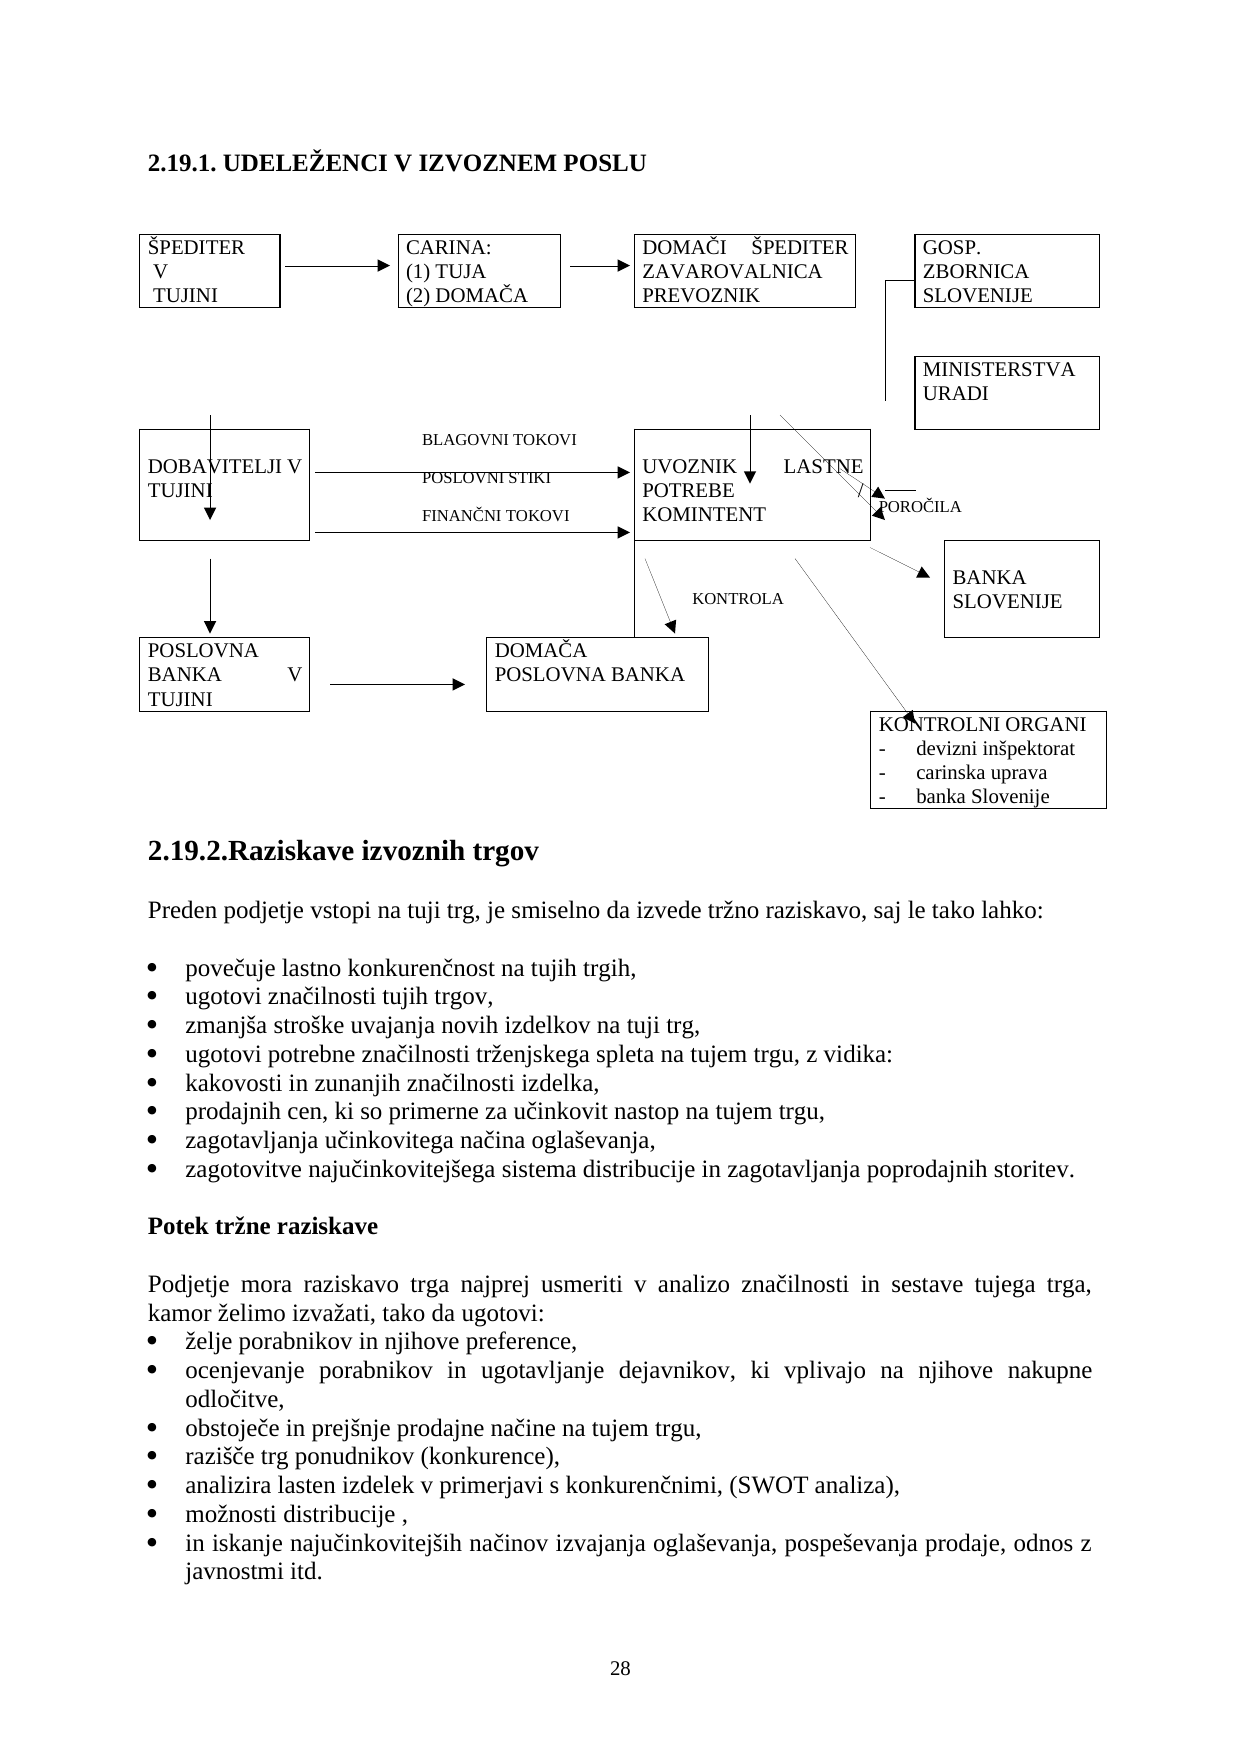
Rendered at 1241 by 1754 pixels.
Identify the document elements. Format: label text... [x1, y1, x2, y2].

list zagotovitve najučinkovitejšega sistema distribucije in zagotavljanja poprodajnih storitev. [148, 1154, 1093, 1183]
table_header GOSP. ZBORNICA SLOVENIJE [916, 235, 1099, 307]
subtitle 2.19.1. UDELEŽENCI V IZVOZNEM POSLU [148, 148, 1093, 176]
table_cell MINISTERSTVA URADI [916, 357, 1099, 428]
table_header ŠPEDITER V TUJINI [140, 235, 279, 307]
list zmanjša stroške uvajanja novih izdelkov na tuji trg, [148, 1010, 1093, 1039]
table_header DOMAČI ŠPEDITER ZAVAROVALNICA PREVOZNIK [635, 235, 855, 307]
table_cell [709, 637, 905, 711]
list želje porabnikov in njihove preference, [148, 1326, 1093, 1355]
table_cell BANKA SLOVENIJE [945, 541, 1099, 637]
table_cell UVOZNIK LASTNE POTREBE / KOMINTENT [635, 430, 870, 540]
table_cell [634, 307, 885, 356]
table_cell [915, 308, 1099, 356]
list ugotovi značilnosti tujih trgov, [148, 981, 1093, 1010]
list obstoječe in prejšnje prodajne načine na tujem trgu, [148, 1413, 1093, 1441]
table_header [1100, 234, 1107, 307]
table_cell [140, 540, 414, 637]
table_cell BLAGOVNI TOKOVI POSLOVNI STIKI FINANČNI TOKOVI [414, 429, 634, 637]
list prodajnih cen, ki so primerne za učinkovit nastop na tujem trgu, [148, 1096, 1093, 1125]
table_header [856, 234, 914, 307]
table_cell [886, 307, 915, 356]
table_cell [140, 711, 870, 808]
list možnosti distribucije , [148, 1499, 1093, 1528]
list razišče trg ponudnikov (konkurence), [148, 1441, 1093, 1470]
list zagotavljanja učinkovitega načina oglaševanja, [148, 1125, 1093, 1154]
text Podjetje mora raziskavo trga najprej usmeriti v analizo značilnosti in sestave tujega trga, kamor želimo izvažati, tako da ugotovi: [148, 1269, 1093, 1326]
table_cell POROČILA [871, 429, 1099, 540]
table_header [886, 281, 914, 307]
table_cell KONTROLNI ORGANI devizni inšpektorat carinska uprava banka Slovenije [871, 712, 1106, 808]
table_header [281, 234, 398, 307]
list ugotovi potrebne značilnosti trženjskega spleta na tujem trgu, z vidika: [148, 1039, 1093, 1068]
table_cell [140, 307, 634, 428]
table_cell POSLOVNA BANKA V TUJINI [140, 638, 309, 711]
list povečuje lastno konkurenčnost na tujih trgih, [148, 953, 1093, 981]
table_cell [1100, 540, 1107, 637]
table_cell [310, 637, 486, 711]
table_cell KONTROLA [635, 540, 944, 637]
text Preden podjetje vstopi na tuji trg, je smiselno da izvede tržno raziskavo, saj le tako lahko: [148, 895, 1093, 924]
list kakovosti in zunanjih značilnosti izdelka, [148, 1068, 1093, 1096]
table_cell [1099, 637, 1107, 711]
text 2.19.2.Raziskave izvoznih trgov [148, 833, 1093, 866]
table_cell [1100, 356, 1107, 428]
table_cell DOBAVITELJI V TUJINI [140, 430, 309, 540]
table_cell [1099, 429, 1107, 540]
list in iskanje najučinkovitejših načinov izvajanja oglaševanja, pospeševanja prodaje, odnos z javnostmi itd. [148, 1528, 1093, 1585]
list analizira lasten izdelek v primerjavi s konkurenčnimi, (SWOT analiza), [148, 1470, 1093, 1499]
table_cell DOMAČA POSLOVNA BANKA [487, 638, 708, 711]
table_header [561, 234, 634, 307]
table_cell [853, 637, 1099, 711]
table_cell [1099, 307, 1107, 356]
text Potek tržne raziskave [148, 1211, 1093, 1240]
table_cell [634, 356, 914, 428]
list ocenjevanje porabnikov in ugotavljanje dejavnikov, ki vplivajo na njihove nakupne odločitve, [148, 1355, 1093, 1413]
table_cell [310, 429, 414, 540]
table_header CARINA: (1) TUJA (2) DOMAČA [399, 235, 560, 307]
